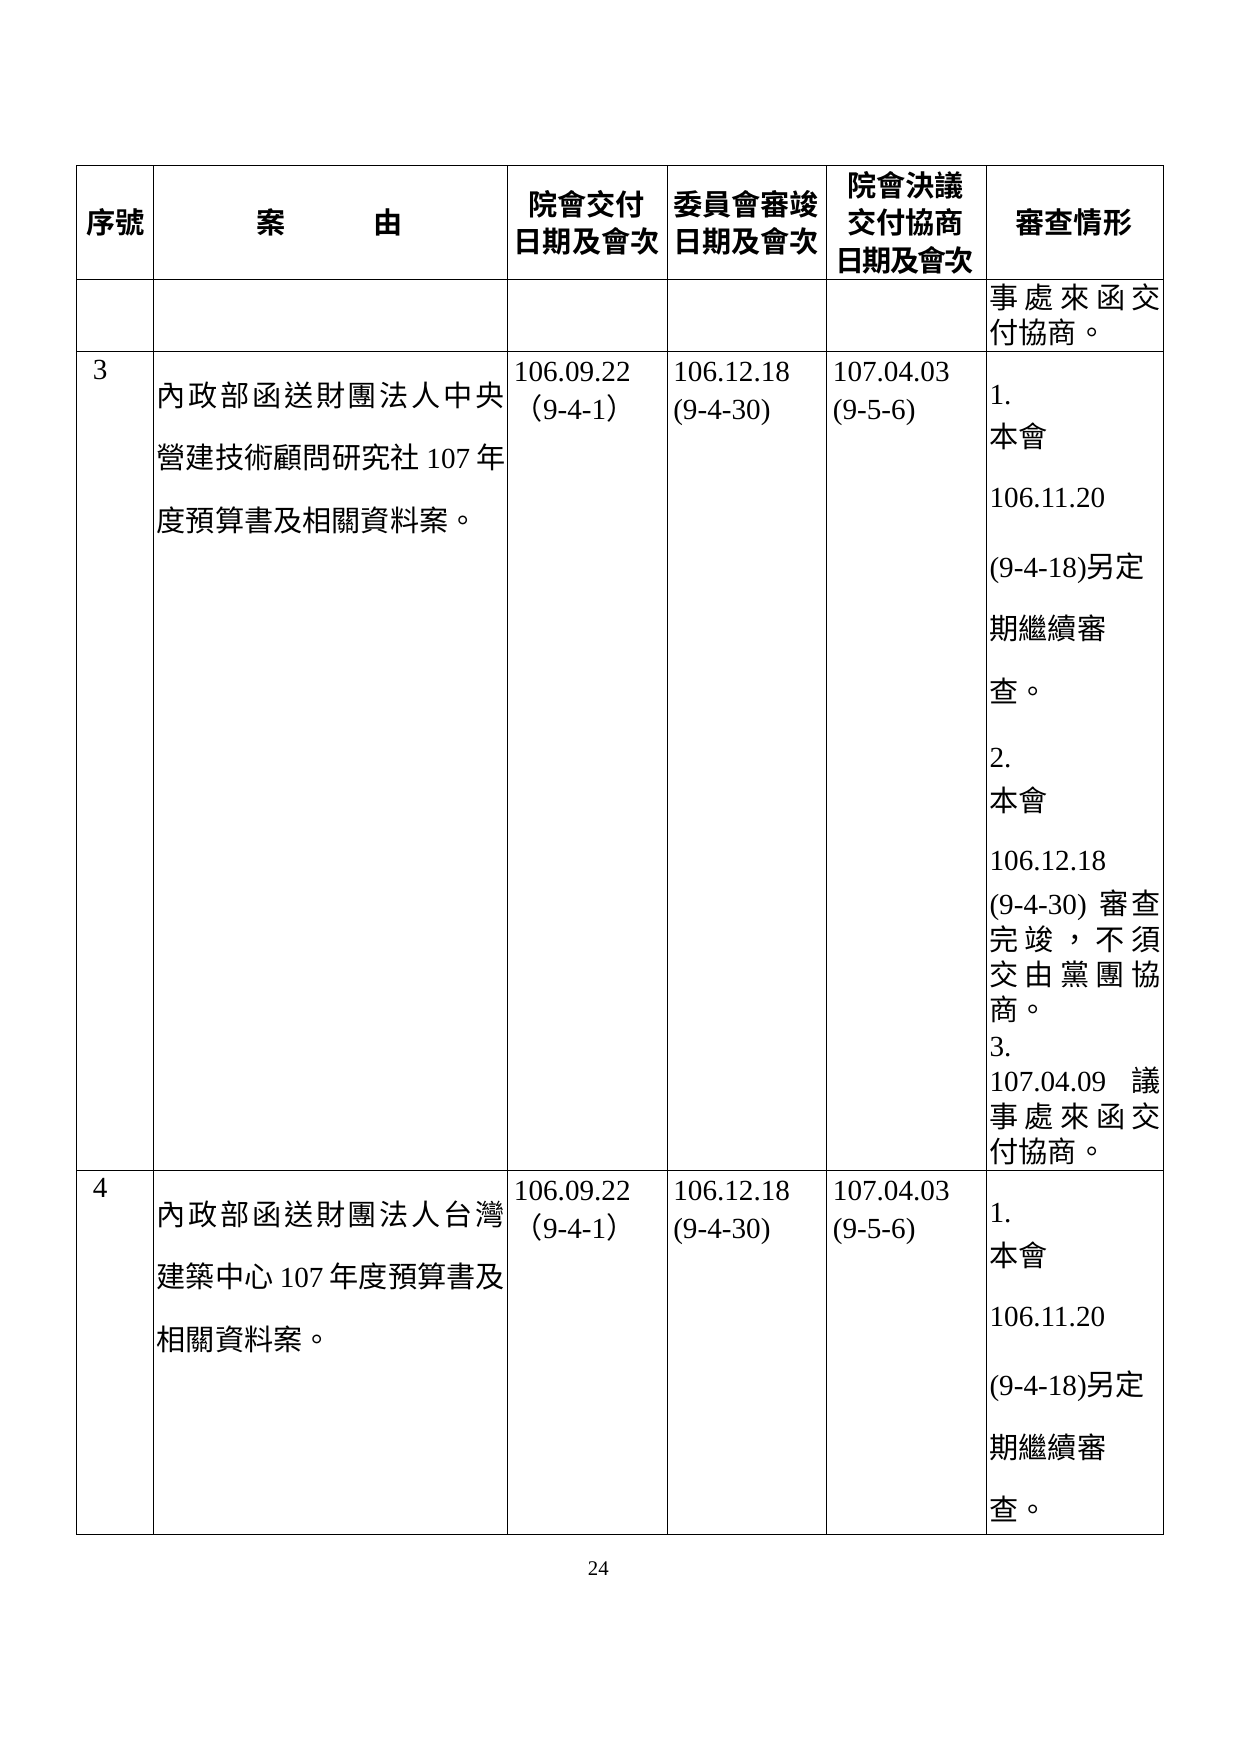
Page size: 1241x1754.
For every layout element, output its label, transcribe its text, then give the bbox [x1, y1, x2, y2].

table_header 院會決議 交付協商 日期及會次 [827, 166, 986, 279]
table_cell 事處來函交付協商。 [987, 280, 1163, 351]
table_cell [77, 280, 153, 351]
table_cell [77, 1171, 153, 1534]
table_cell [668, 280, 826, 351]
table_cell 內政部函送財團法人台灣建築中心107年度預算書及相關資料案。 [154, 1171, 507, 1534]
table_cell 106.09.22 （9-4-1） [508, 352, 667, 1169]
table_header 院會交付 日期及會次 [508, 166, 667, 279]
table_header 審查情形 [987, 166, 1163, 279]
table_cell [154, 280, 507, 351]
table_cell 107.04.03 (9-5-6) [827, 1171, 986, 1534]
table_cell [508, 280, 667, 351]
table_header 序號 [77, 166, 153, 279]
table_cell 106.12.18 (9-4-30) [668, 1171, 826, 1534]
table_cell [827, 280, 986, 351]
table_cell [77, 352, 153, 1169]
table_cell 106.09.22 （9-4-1） [508, 1171, 667, 1534]
table_cell 內政部函送財團法人中央營建技術顧問研究社107年度預算書及相關資料案。 [154, 352, 507, 1169]
table_cell 1. 本會 106.11.20 (9-4-18)另定期繼續審查。 2. 本會 106.12.18 (9-4-30) 審查完竣，不須交由黨團協商。 3. 107.04.09議事處來函交付協商。 [987, 352, 1163, 1169]
table_cell 1. 本會 106.11.20 (9-4-18)另定期繼續審查。 [987, 1171, 1163, 1534]
table_header 委員會審竣 日期及會次 [668, 166, 826, 279]
table_cell 106.12.18 (9-4-30) [668, 352, 826, 1169]
table_cell 107.04.03 (9-5-6) [827, 352, 986, 1169]
table_header 案 由 [154, 166, 507, 279]
